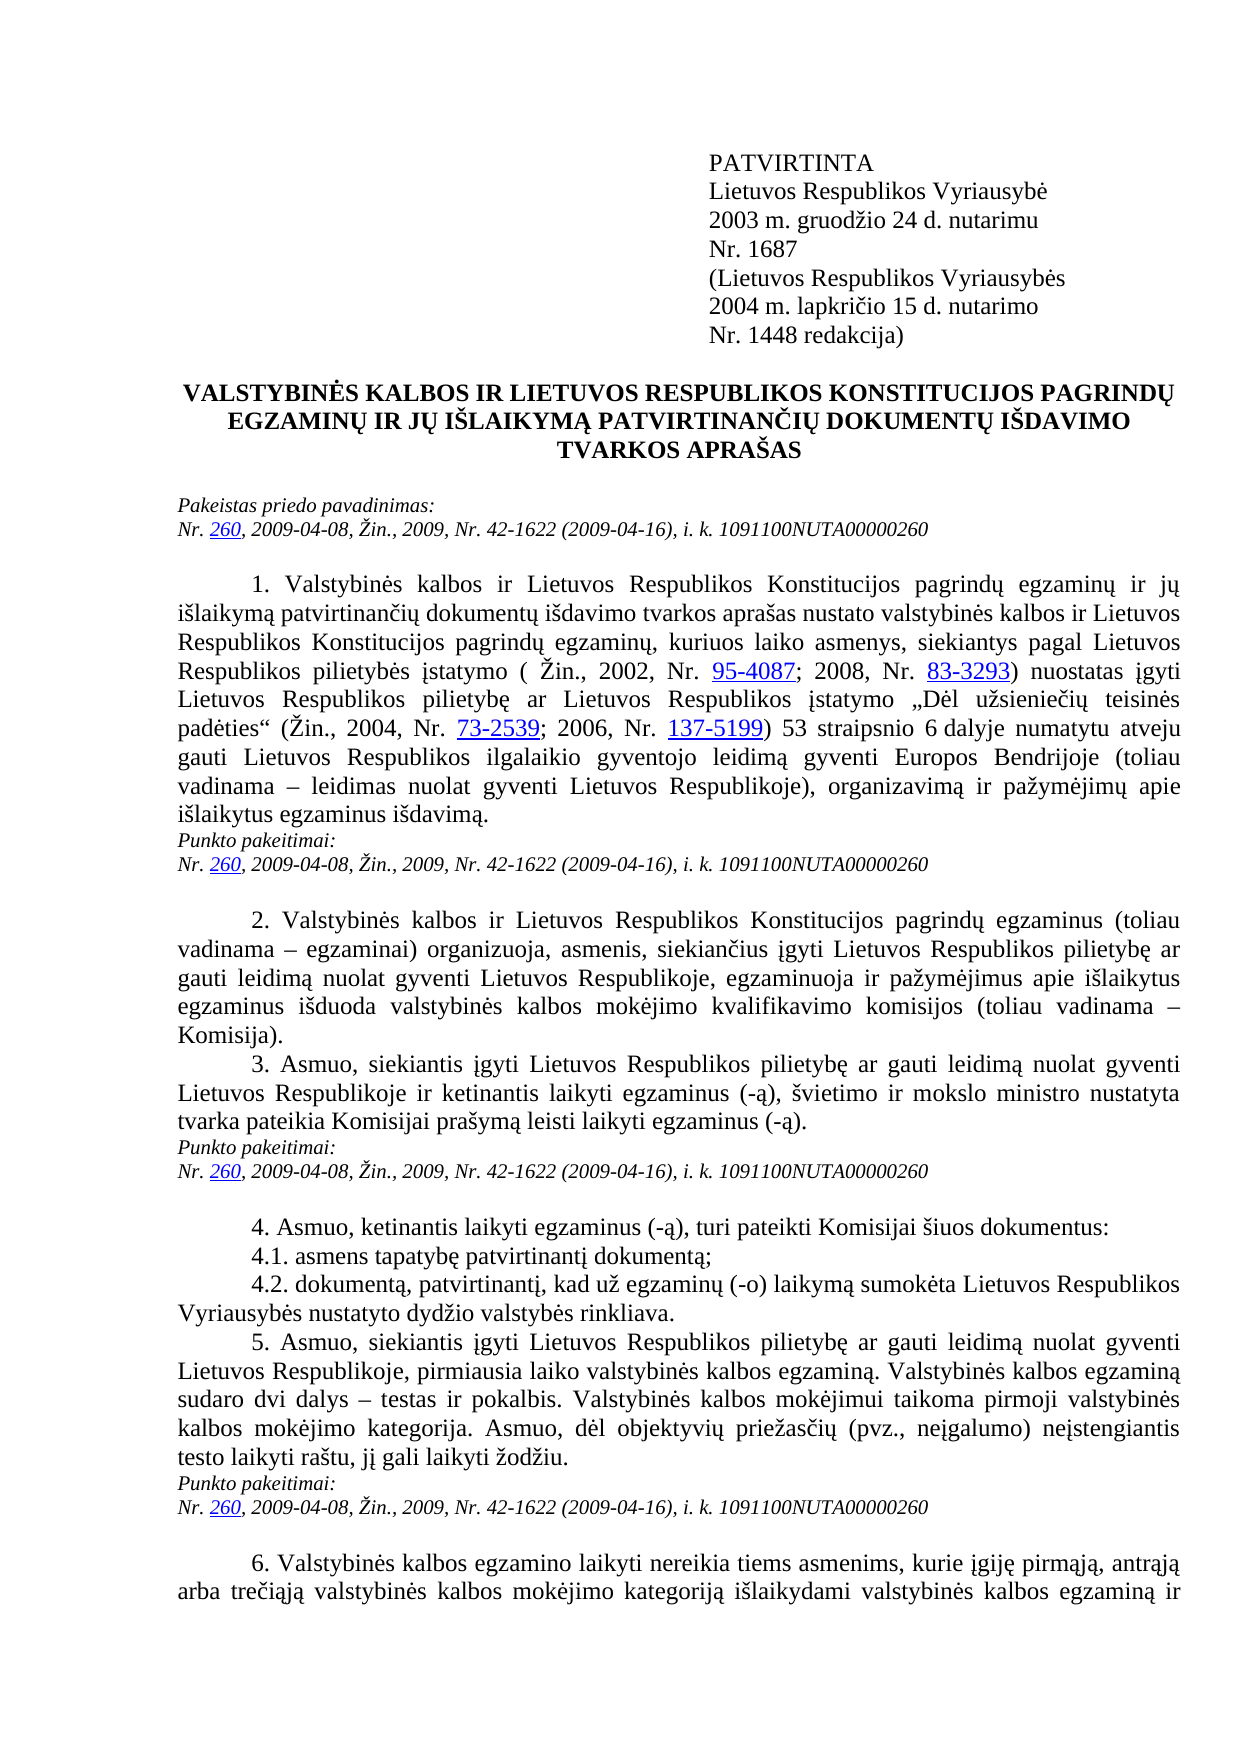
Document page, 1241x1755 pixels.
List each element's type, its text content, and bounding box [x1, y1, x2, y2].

text 6. Valstybinės kalbos egzamino laikyti nereikia tiems asmenims, kurie įgiję pirmąją, antrąją arba trečiąją valstybinės kalbos mokėjimo kategoriją išlaikydami valstybinės kalbos egzaminą ir [177, 1548, 1181, 1605]
text Nr. 260, 2009-04-08, Žin., 2009, Nr. 42-1622 (2009-04-16), i. k. 1091100NUTA00000260 [177, 852, 1181, 876]
text Punkto pakeitimai: [177, 1135, 1181, 1159]
text Punkto pakeitimai: [177, 828, 1181, 852]
text 2. Valstybinės kalbos ir Lietuvos Respublikos Konstitucijos pagrindų egzaminus (toliau vadinama – egzaminai) organizuoja, asmenis, siekiančius įgyti Lietuvos Respublikos pilietybę ar gauti leidimą nuolat gyventi Lietuvos Respublikoje, egzaminuoja ir pažymėjimus apie išlaikytus egzaminus išduoda valstybinės kalbos mokėjimo kvalifikavimo komisijos (toliau vadinama – Komisija). [177, 905, 1181, 1049]
text VALSTYBINĖS KALBOS IR LIETUVOS RESPUBLIKOS KONSTITUCIJOS PAGRINDŲ EGZAMINŲ IR JŲ IŠLAIKYMĄ PATVIRTINANČIŲ DOKUMENTŲ IŠDAVIMO TVARKOS APRAŠAS [177, 378, 1181, 464]
text 5. Asmuo, siekiantis įgyti Lietuvos Respublikos pilietybę ar gauti leidimą nuolat gyventi Lietuvos Respublikoje, pirmiausia laiko valstybinės kalbos egzaminą. Valstybinės kalbos egzaminą sudaro dvi dalys – testas ir pokalbis. Valstybinės kalbos mokėjimui taikoma pirmoji valstybinės kalbos mokėjimo kategorija. Asmuo, dėl objektyvių priežasčių (pvz., neįgalumo) neįstengiantis testo laikyti raštu, jį gali laikyti žodžiu. [177, 1327, 1181, 1471]
text Punkto pakeitimai: [177, 1471, 1181, 1495]
text 4. Asmuo, ketinantis laikyti egzaminus (-ą), turi pateikti Komisijai šiuos dokumentus: [177, 1212, 1181, 1241]
text 4.2. dokumentą, patvirtinantį, kad už egzaminų (-o) laikymą sumokėta Lietuvos Respublikos Vyriausybės nustatyto dydžio valstybės rinkliava. [177, 1269, 1181, 1327]
text Nr. 1687 [177, 234, 1181, 263]
text Nr. 260, 2009-04-08, Žin., 2009, Nr. 42-1622 (2009-04-16), i. k. 1091100NUTA00000260 [177, 1495, 1181, 1519]
text 3. Asmuo, siekiantis įgyti Lietuvos Respublikos pilietybę ar gauti leidimą nuolat gyventi Lietuvos Respublikoje ir ketinantis laikyti egzaminus (-ą), švietimo ir mokslo ministro nustatyta tvarka pateikia Komisijai prašymą leisti laikyti egzaminus (-ą). [177, 1049, 1181, 1135]
text 1. Valstybinės kalbos ir Lietuvos Respublikos Konstitucijos pagrindų egzaminų ir jų išlaikymą patvirtinančių dokumentų išdavimo tvarkos aprašas nustato valstybinės kalbos ir Lietuvos Respublikos Konstitucijos pagrindų egzaminų, kuriuos laiko asmenys, siekiantys pagal Lietuvos Respublikos pilietybės įstatymo ( Žin., 2002, Nr. 95-4087; 2008, Nr. 83-3293) nuostatas įgyti Lietuvos Respublikos pilietybę ar Lietuvos Respublikos įstatymo „Dėl užsieniečių teisinės padėties“ (Žin., 2004, Nr. 73-2539; 2006, Nr. 137-5199) 53 straipsnio 6 dalyje numatytu atveju gauti Lietuvos Respublikos ilgalaikio gyventojo leidimą gyventi Europos Bendrijoje (toliau vadinama – leidimas nuolat gyventi Lietuvos Respublikoje), organizavimą ir pažymėjimų apie išlaikytus egzaminus išdavimą. [177, 569, 1181, 828]
text Pakeistas priedo pavadinimas: [177, 493, 1181, 517]
text 4.1. asmens tapatybę patvirtinantį dokumentą; [177, 1241, 1181, 1269]
text PATVIRTINTA [177, 148, 1181, 176]
text 2004 m. lapkričio 15 d. nutarimo [177, 291, 1181, 320]
text Nr. 260, 2009-04-08, Žin., 2009, Nr. 42-1622 (2009-04-16), i. k. 1091100NUTA00000260 [177, 1159, 1181, 1183]
text (Lietuvos Respublikos Vyriausybės [177, 263, 1181, 291]
text Nr. 1448 redakcija) [177, 320, 1181, 349]
text 2003 m. gruodžio 24 d. nutarimu [177, 205, 1181, 234]
text Lietuvos Respublikos Vyriausybė [177, 176, 1181, 205]
text Nr. 260, 2009-04-08, Žin., 2009, Nr. 42-1622 (2009-04-16), i. k. 1091100NUTA00000260 [177, 517, 1181, 541]
